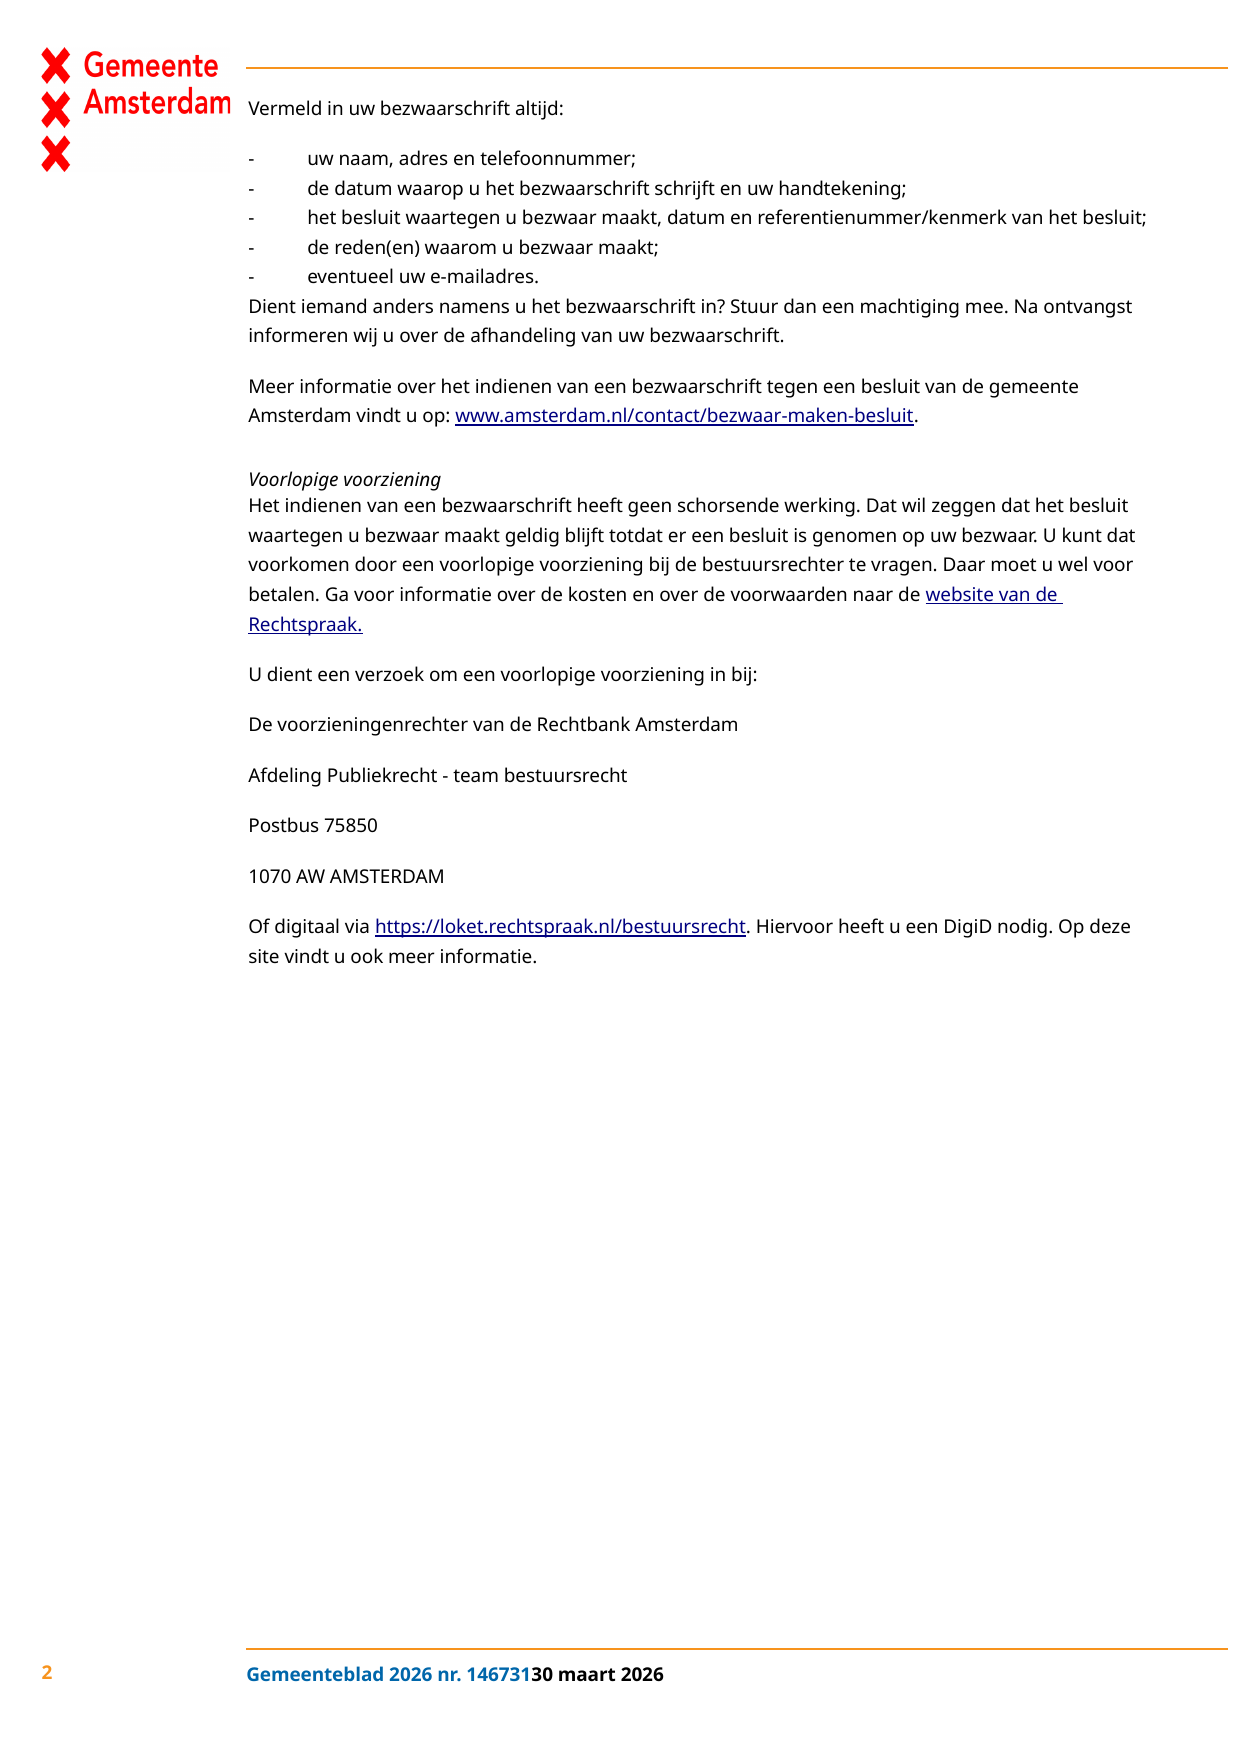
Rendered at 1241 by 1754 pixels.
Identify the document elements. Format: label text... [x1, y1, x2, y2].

list de reden(en) waarom u bezwaar maakt; [248, 234, 1152, 260]
text Of digitaal via https://loket.rechtspraak.nl/bestuursrecht. Hiervoor heeft u een DigiD nodig. Op deze site vindt u ook meer informatie. [248, 913, 1152, 968]
text Voorlopige voorziening [248, 467, 1152, 492]
text U dient een verzoek om een voorlopige voorziening in bij: [248, 661, 1152, 687]
text Meer informatie over het indienen van een bezwaarschrift tegen een besluit van de gemeente Amsterdam vindt u op: www.amsterdam.nl/contact/bezwaar-maken-besluit. [248, 373, 1152, 428]
text Het indienen van een bezwaarschrift heeft geen schorsende werking. Dat wil zeggen dat het besluit waartegen u bezwaar maakt geldig blijft totdat er een besluit is genomen op uw bezwaar. U kunt dat voorkomen door een voorlopige voorziening bij de bestuursrechter te vragen. Daar moet u wel voor betalen. Ga voor informatie over de kosten en over de voorwaarden naar de website van de Rechtspraak. [248, 492, 1152, 636]
text De voorzieningenrechter van de Rechtbank Amsterdam [248, 712, 1152, 737]
text Vermeld in uw bezwaarschrift altijd: [248, 95, 1152, 121]
text Dient iemand anders namens u het bezwaarschrift in? Stuur dan een machtiging mee. Na ontvangst informeren wij u over de afhandeling van uw bezwaarschrift. [248, 293, 1152, 348]
text Afdeling Publiekrecht - team bestuursrecht [248, 762, 1152, 788]
picture [41, 47, 231, 172]
list de datum waarop u het bezwaarschrift schrijft en uw handtekening; [248, 175, 1152, 201]
text Postbus 75850 [248, 812, 1152, 838]
list het besluit waartegen u bezwaar maakt, datum en referentienummer/kenmerk van het besluit; [248, 204, 1152, 230]
list eventueel uw e-mailadres. [248, 263, 1152, 289]
list uw naam, adres en telefoonnummer; [248, 145, 1152, 171]
text 1070 AW AMSTERDAM [248, 863, 1152, 888]
